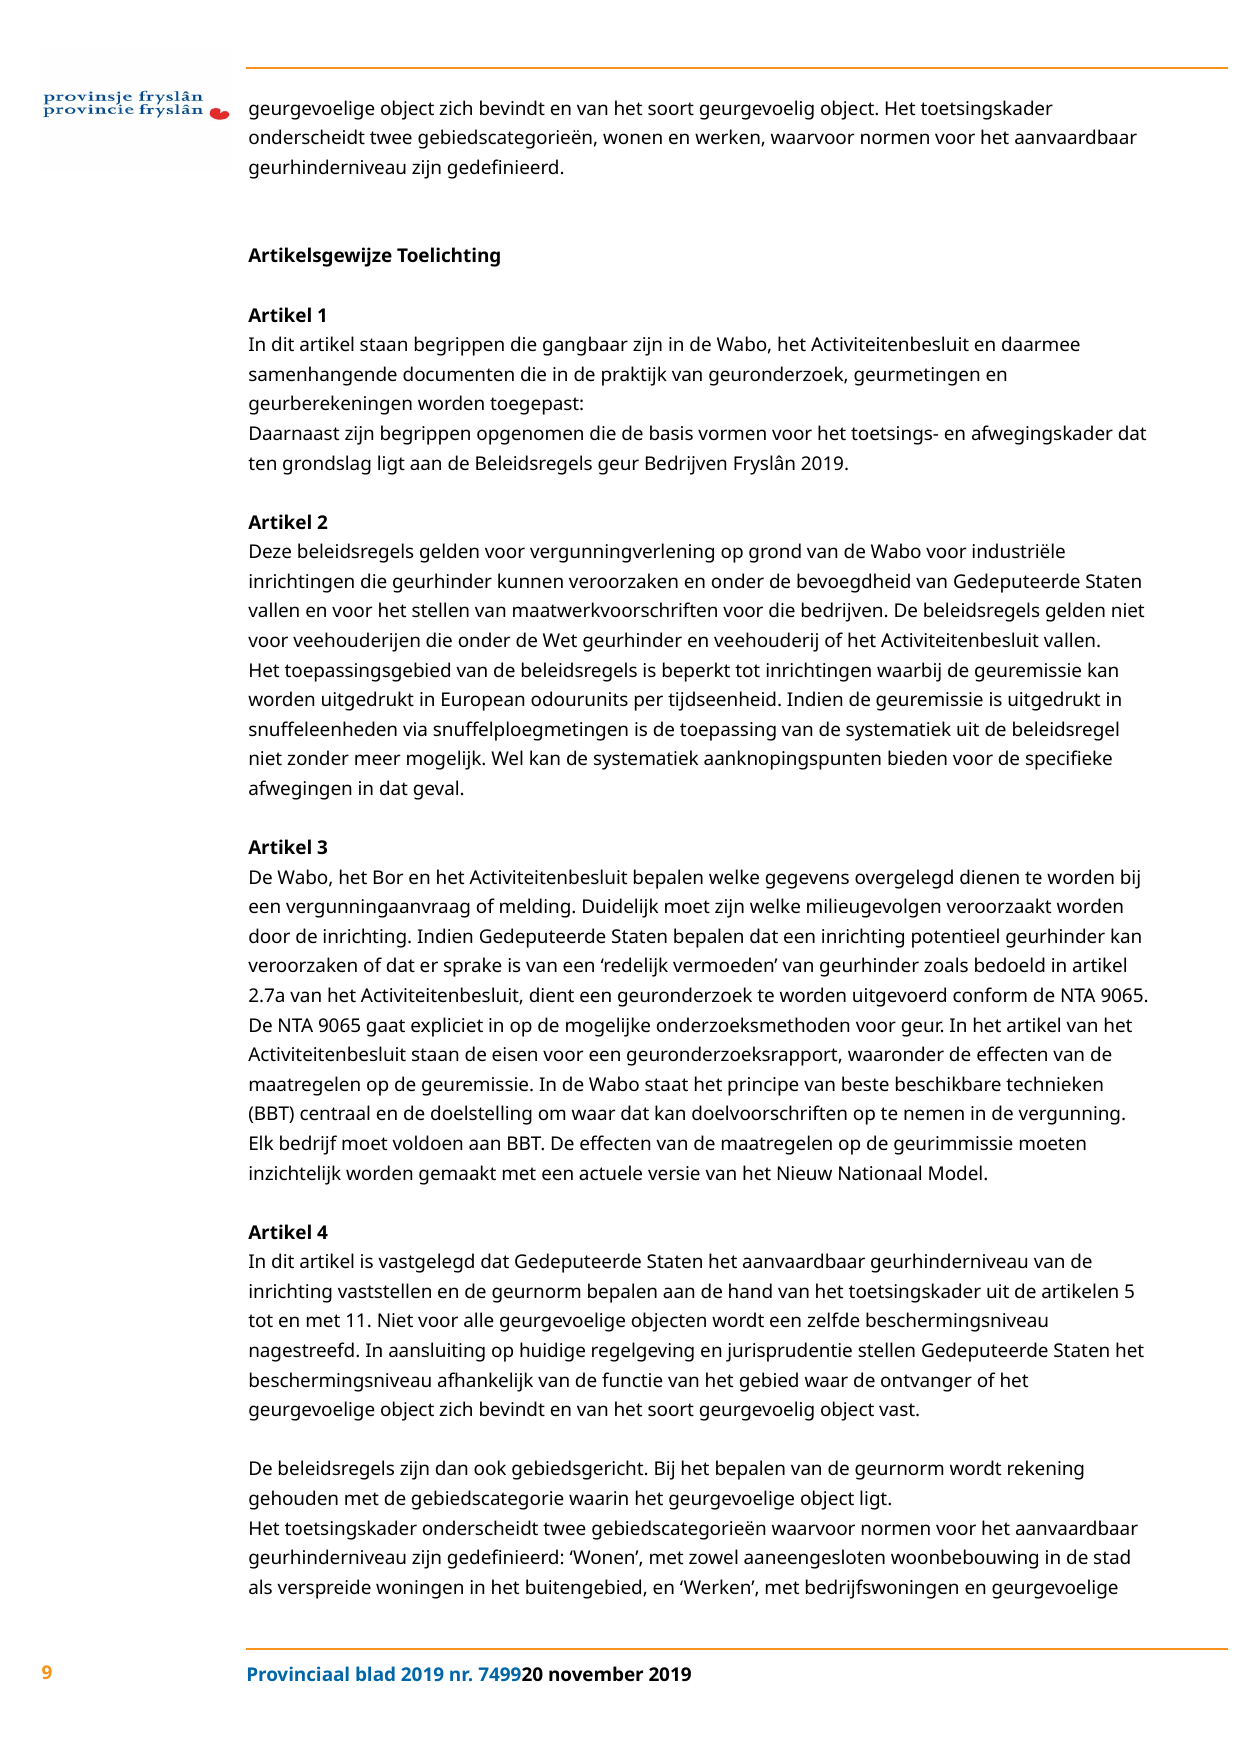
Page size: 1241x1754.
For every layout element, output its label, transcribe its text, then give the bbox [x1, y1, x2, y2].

text Artikel 4 [248, 1219, 1152, 1245]
text De beleidsregels zijn dan ook gebiedsgericht. Bij het bepalen van de geurnorm wordt rekening gehouden met de gebiedscategorie waarin het geurgevoelige object ligt. [248, 1456, 1152, 1511]
text Artikel 3 [248, 834, 1152, 860]
text Artikel 2 [248, 509, 1152, 535]
text Het toepassingsgebied van de beleidsregels is beperkt tot inrichtingen waarbij de geuremissie kan worden uitgedrukt in European odourunits per tijdseenheid. Indien de geuremissie is uitgedrukt in snuffeleenheden via snuffelploegmetingen is de toepassing van de systematiek uit de beleidsregel niet zonder meer mogelijk. Wel kan de systematiek aanknopingspunten bieden voor de specifieke afwegingen in dat geval. [248, 657, 1152, 801]
text geurgevoelige object zich bevindt en van het soort geurgevoelig object. Het toetsingskader onderscheidt twee gebiedscategorieën, wonen en werken, waarvoor normen voor het aanvaardbaar geurhinderniveau zijn gedefinieerd. [248, 95, 1152, 180]
text Artikel 1 [248, 302, 1152, 328]
text Daarnaast zijn begrippen opgenomen die de basis vormen voor het toetsings- en afwegingskader dat ten grondslag ligt aan de Beleidsregels geur Bedrijven Fryslân 2019. [248, 420, 1152, 476]
text Het toetsingskader onderscheidt twee gebiedscategorieën waarvoor normen voor het aanvaardbaar geurhinderniveau zijn gedefinieerd: ‘Wonen’, met zowel aaneengesloten woonbebouwing in de stad als verspreide woningen in het buitengebied, en ‘Werken’, met bedrijfswoningen en geurgevoelige [248, 1515, 1152, 1600]
picture [41, 47, 231, 172]
text In dit artikel is vastgelegd dat Gedeputeerde Staten het aanvaardbaar geurhinderniveau van de inrichting vaststellen en de geurnorm bepalen aan de hand van het toetsingskader uit de artikelen 5 tot en met 11. Niet voor alle geurgevoelige objecten wordt een zelfde beschermingsniveau nagestreefd. In aansluiting op huidige regelgeving en jurisprudentie stellen Gedeputeerde Staten het beschermingsniveau afhankelijk van de functie van het gebied waar de ontvanger of het geurgevoelige object zich bevindt en van het soort geurgevoelig object vast. [248, 1248, 1152, 1422]
text In dit artikel staan begrippen die gangbaar zijn in de Wabo, het Activiteitenbesluit en daarmee samenhangende documenten die in de praktijk van geuronderzoek, geurmetingen en geurberekeningen worden toegepast: [248, 331, 1152, 416]
text Artikelsgewijze Toelichting [248, 243, 1152, 268]
text Deze beleidsregels gelden voor vergunningverlening op grond van de Wabo voor industriële inrichtingen die geurhinder kunnen veroorzaken en onder de bevoegdheid van Gedeputeerde Staten vallen en voor het stellen van maatwerkvoorschriften voor die bedrijven. De beleidsregels gelden niet voor veehouderijen die onder de Wet geurhinder en veehouderij of het Activiteitenbesluit vallen. [248, 538, 1152, 653]
text De Wabo, het Bor en het Activiteitenbesluit bepalen welke gegevens overgelegd dienen te worden bij een vergunningaanvraag of melding. Duidelijk moet zijn welke milieugevolgen veroorzaakt worden door de inrichting. Indien Gedeputeerde Staten bepalen dat een inrichting potentieel geurhinder kan veroorzaken of dat er sprake is van een ‘redelijk vermoeden’ van geurhinder zoals bedoeld in artikel 2.7a van het Activiteitenbesluit, dient een geuronderzoek te worden uitgevoerd conform de NTA 9065. De NTA 9065 gaat expliciet in op de mogelijke onderzoeksmethoden voor geur. In het artikel van het Activiteitenbesluit staan de eisen voor een geuronderzoeksrapport, waaronder de effecten van de maatregelen op de geuremissie. In de Wabo staat het principe van beste beschikbare technieken (BBT) centraal en de doelstelling om waar dat kan doelvoorschriften op te nemen in de vergunning. Elk bedrijf moet voldoen aan BBT. De effecten van de maatregelen op de geurimmissie moeten inzichtelijk worden gemaakt met een actuele versie van het Nieuw Nationaal Model. [248, 864, 1152, 1186]
